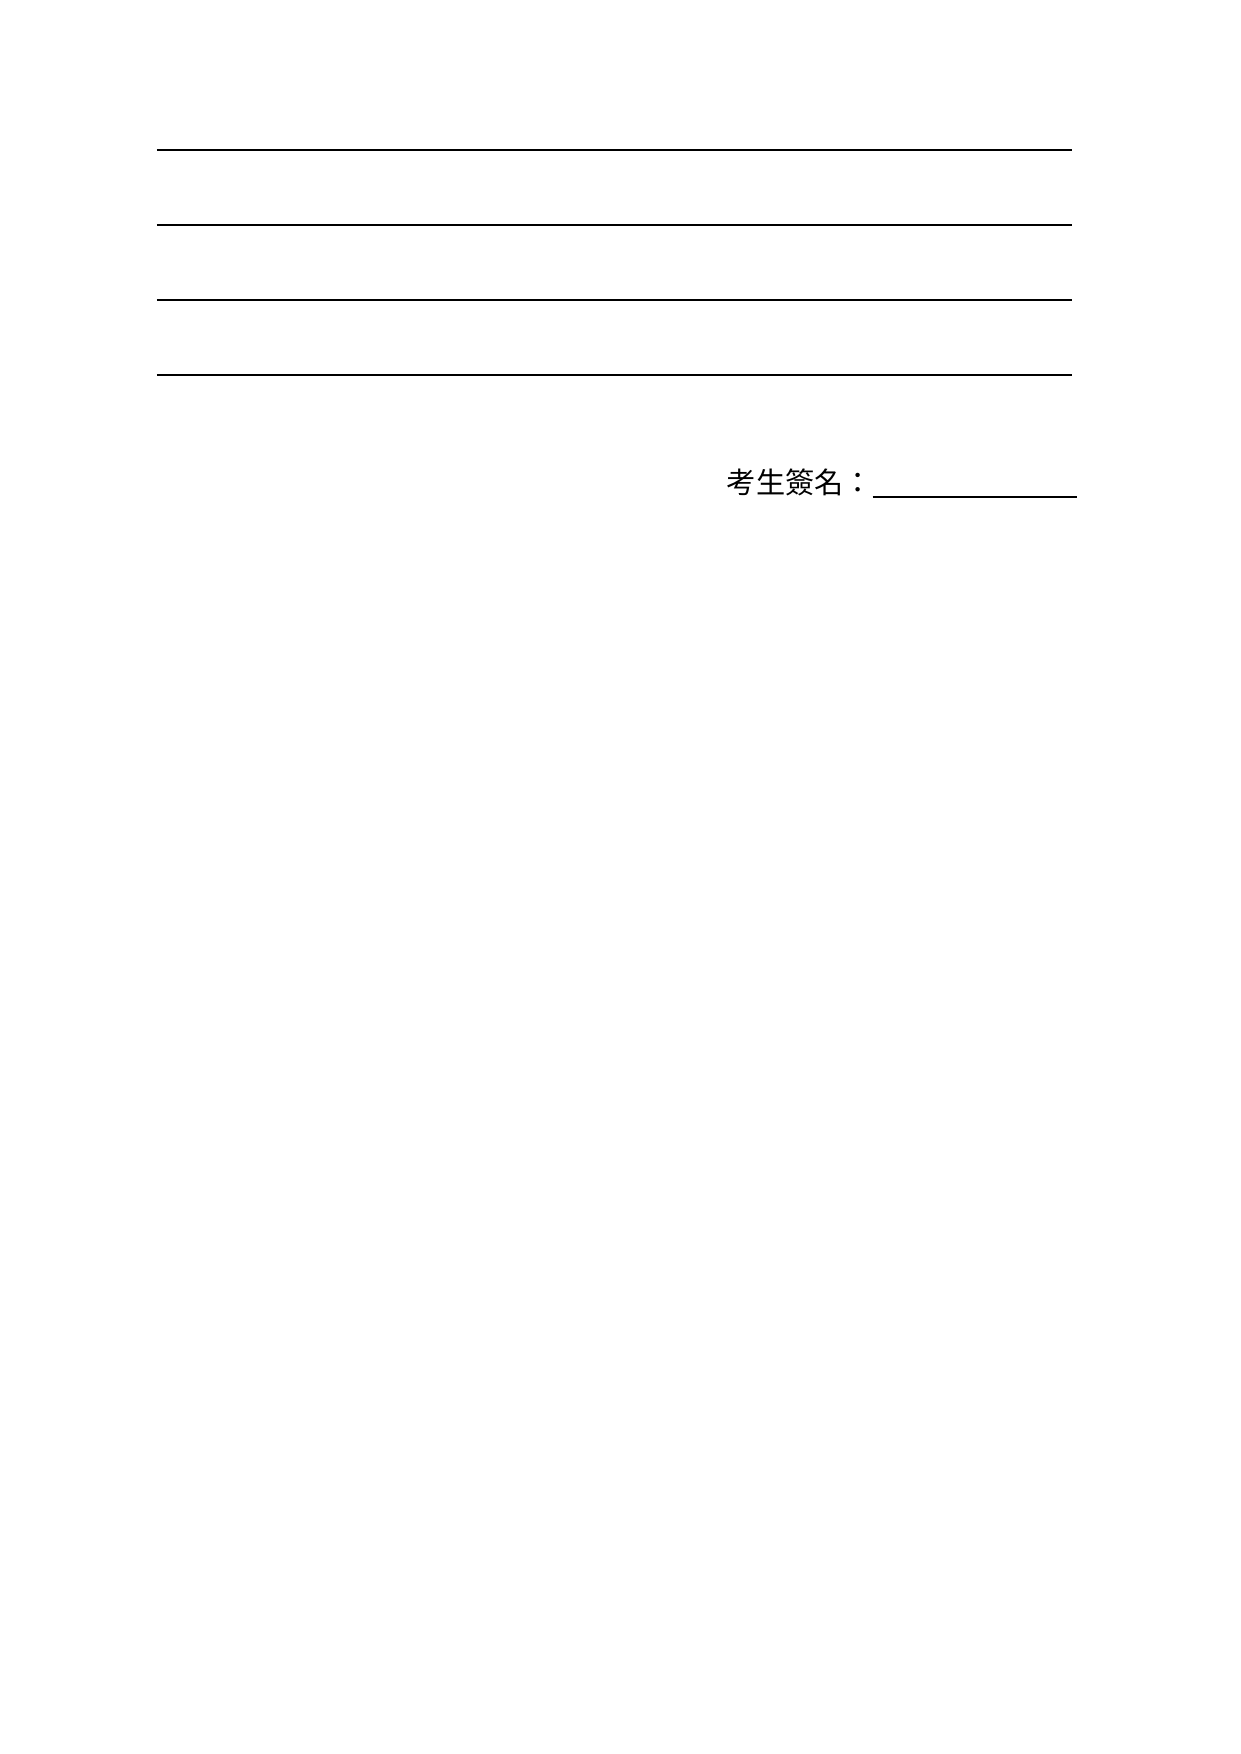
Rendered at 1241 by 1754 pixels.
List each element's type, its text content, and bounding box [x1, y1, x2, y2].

text 考生簽名： [157, 439, 1084, 502]
